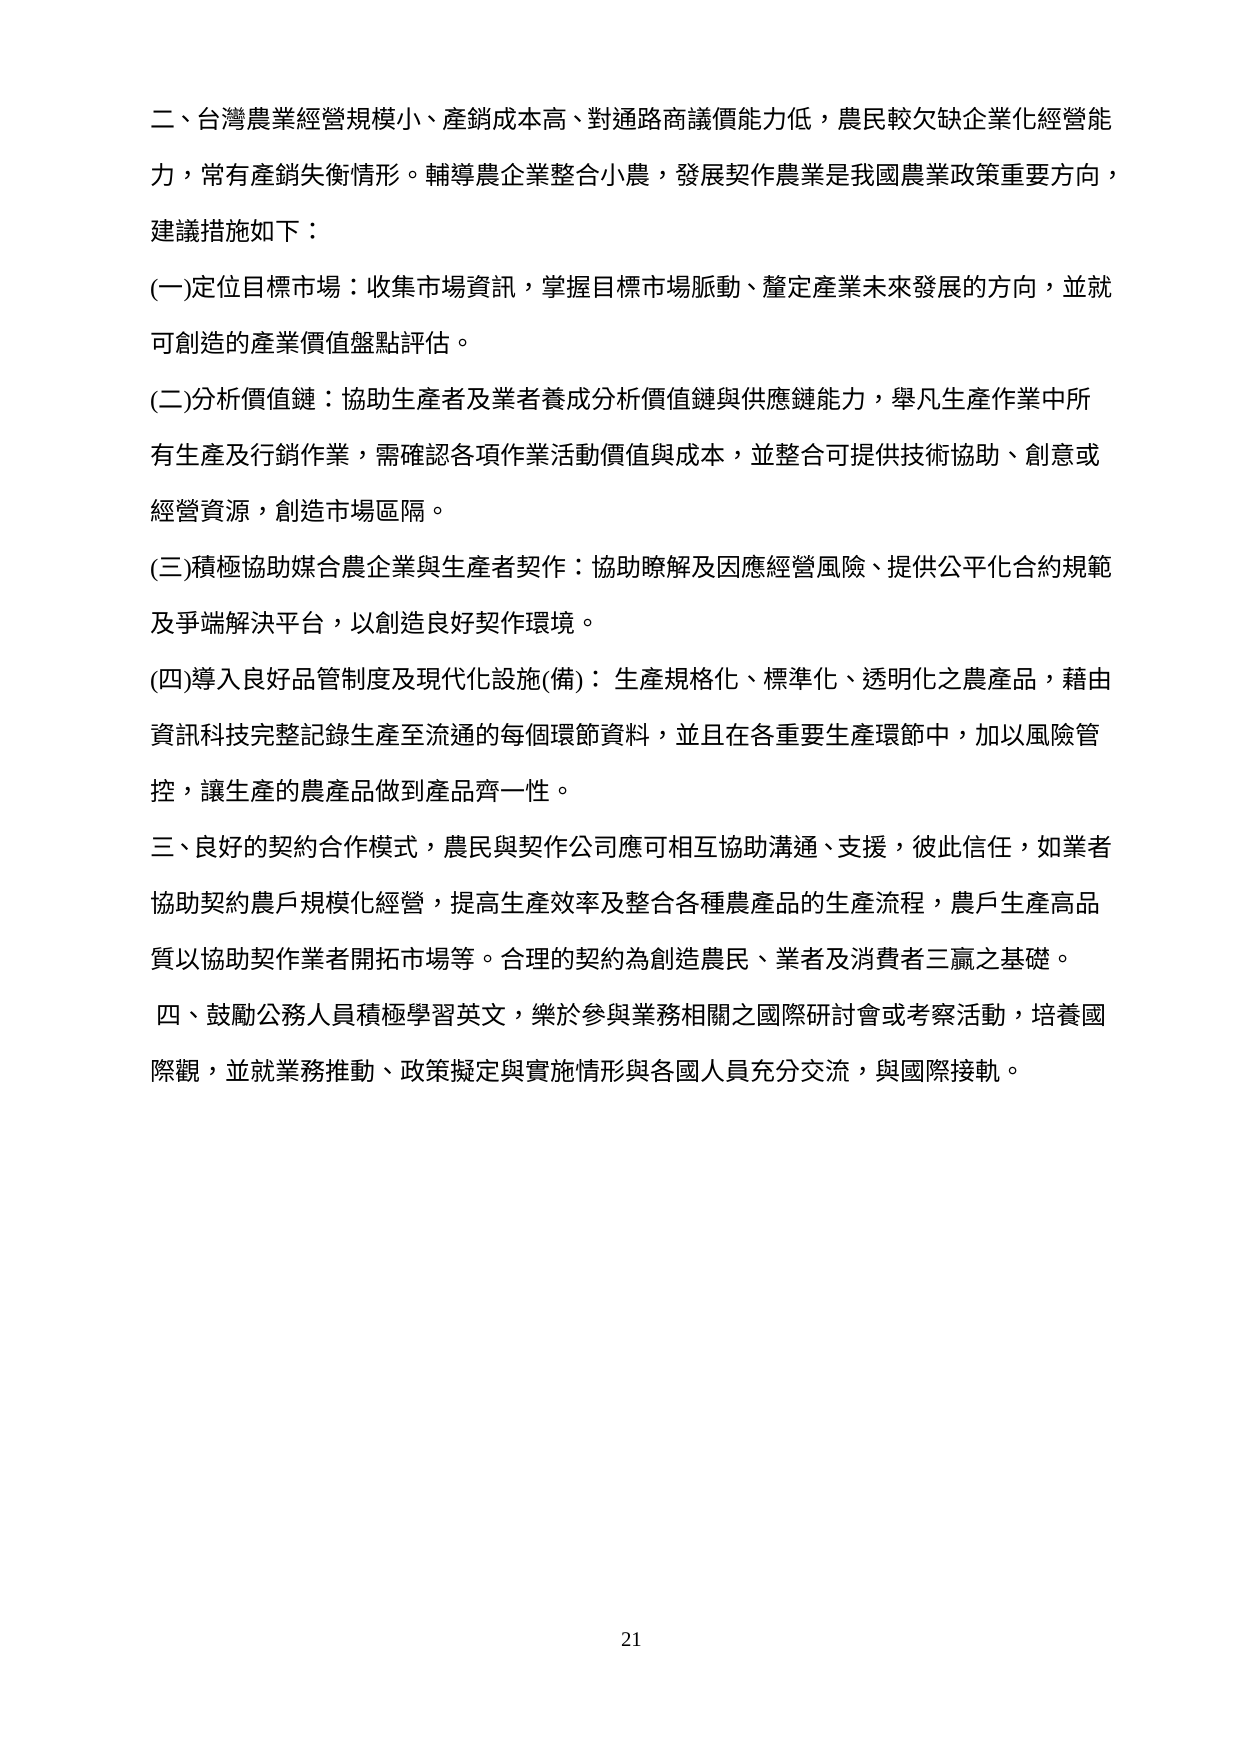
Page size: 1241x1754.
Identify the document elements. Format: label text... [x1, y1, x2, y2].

text (四)導入良好品管制度及現代化設施(備)： 生產規格化、標準化、透明化之農產品，藉由資訊科技完整記錄生產至流通的每個環節資料，並且在各重要生產環節中，加以風險管控，讓生產的農產品做到產品齊一性。 [150, 659, 1112, 809]
text 三、良好的契約合作模式，農民與契作公司應可相互協助溝通、支援，彼此信任，如業者協助契約農戶規模化經營，提高生產效率及整合各種農產品的生產流程，農戶生產高品質以協助契作業者開拓市場等。合理的契約為創造農民、業者及消費者三贏之基礎。 [150, 827, 1112, 977]
text (二)分析價值鏈：協助生產者及業者養成分析價值鏈與供應鏈能力，舉凡生產作業中所有生產及行銷作業，需確認各項作業活動價值與成本，並整合可提供技術協助、創意或經營資源，創造市場區隔。 [150, 379, 1112, 529]
text (三)積極協助媒合農企業與生產者契作：協助瞭解及因應經營風險、提供公平化合約規範及爭端解決平台，以創造良好契作環境。 [150, 547, 1112, 641]
text 二、台灣農業經營規模小、產銷成本高、對通路商議價能力低，農民較欠缺企業化經營能力，常有產銷失衡情形。輔導農企業整合小農，發展契作農業是我國農業政策重要方向，建議措施如下： [150, 99, 1112, 249]
text (一)定位目標市場：收集市場資訊，掌握目標市場脈動、釐定產業未來發展的方向，並就可創造的產業價值盤點評估。 [150, 267, 1112, 361]
text 四、鼓勵公務人員積極學習英文，樂於參與業務相關之國際研討會或考察活動，培養國際觀，並就業務推動、政策擬定與實施情形與各國人員充分交流，與國際接軌。 [150, 995, 1112, 1089]
